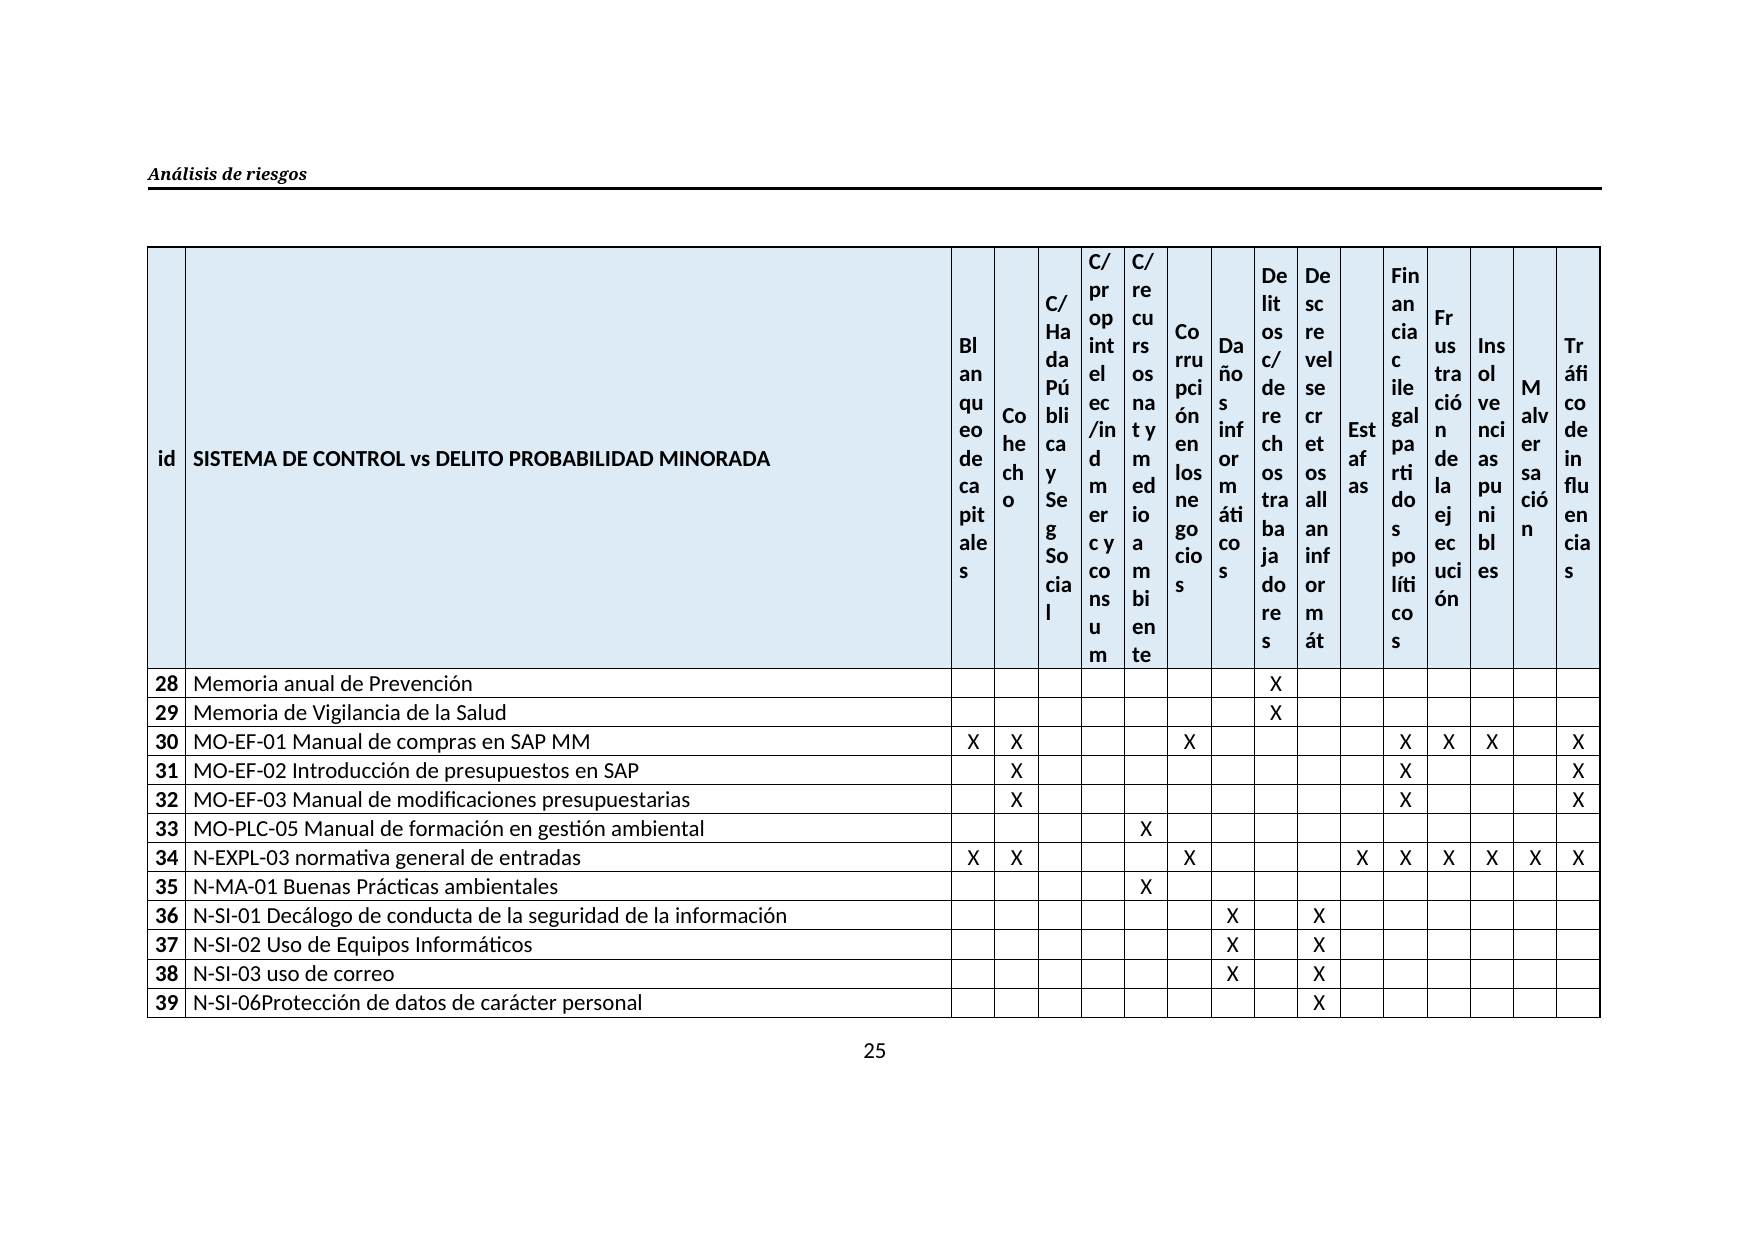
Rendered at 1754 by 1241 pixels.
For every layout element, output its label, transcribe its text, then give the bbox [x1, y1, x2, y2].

table_cell [995, 989, 1038, 1017]
table_cell [1557, 960, 1599, 987]
table_cell [1298, 669, 1340, 697]
table_cell [1082, 930, 1124, 958]
table_cell X [995, 785, 1038, 813]
table_cell [1471, 930, 1513, 958]
table_cell [1039, 843, 1081, 871]
table_cell [1168, 960, 1211, 987]
table_cell X [1298, 960, 1340, 987]
table_cell [1255, 756, 1297, 784]
table_cell X [1514, 843, 1556, 871]
table_cell N-SI-06Protección de datos de carácter personal [186, 989, 951, 1017]
table_cell X [1298, 901, 1340, 929]
table_cell X [1298, 989, 1340, 1017]
table_header Insolvencias punibles [1471, 248, 1513, 668]
table_cell [1255, 727, 1297, 755]
table_cell [1557, 989, 1599, 1017]
table_cell [1039, 785, 1081, 813]
table_cell X [995, 756, 1038, 784]
table_cell [1514, 901, 1556, 929]
table_cell X [1557, 727, 1599, 755]
table_cell [1212, 756, 1254, 784]
table_cell [1212, 872, 1254, 900]
table_cell 34 [148, 843, 185, 871]
table_cell [1384, 901, 1427, 929]
table_header Daños informáticos [1212, 248, 1254, 668]
table_cell [1125, 785, 1167, 813]
table_cell [1082, 756, 1124, 784]
table_cell [952, 698, 994, 726]
table_cell [1168, 785, 1211, 813]
table_cell [1514, 698, 1556, 726]
table_cell [1298, 785, 1340, 813]
table_cell [1255, 930, 1297, 958]
table_cell X [1428, 727, 1470, 755]
table_cell [1384, 698, 1427, 726]
table_cell [1557, 814, 1599, 842]
table_cell [1082, 785, 1124, 813]
table_cell N-EXPL-03 normativa general de entradas [186, 843, 951, 871]
table_cell [995, 872, 1038, 900]
table_cell X [1212, 901, 1254, 929]
table_cell [1428, 960, 1470, 987]
table_cell [1514, 960, 1556, 987]
table_cell [1168, 872, 1211, 900]
table_cell [1471, 669, 1513, 697]
table_header Tráfico de influencias [1557, 248, 1599, 668]
table_cell [952, 814, 994, 842]
table_cell [1125, 698, 1167, 726]
table_cell [995, 698, 1038, 726]
table_cell [1255, 814, 1297, 842]
table_cell X [1298, 930, 1340, 958]
table_cell MO-EF-02 Introducción de presupuestos en SAP [186, 756, 951, 784]
table_cell X [1471, 727, 1513, 755]
table_cell [1428, 930, 1470, 958]
table_cell [1341, 698, 1383, 726]
table_cell [1471, 989, 1513, 1017]
table_cell [1082, 727, 1124, 755]
table_cell [1125, 930, 1167, 958]
table_cell 30 [148, 727, 185, 755]
table_cell [1125, 901, 1167, 929]
table_cell [1082, 989, 1124, 1017]
table_cell [1168, 756, 1211, 784]
table_cell [1341, 872, 1383, 900]
table_cell X [995, 727, 1038, 755]
table_cell [1471, 698, 1513, 726]
table_header id [148, 248, 185, 668]
table_cell [1125, 756, 1167, 784]
table_cell X [1212, 960, 1254, 987]
table_cell [1168, 989, 1211, 1017]
table_cell [1255, 901, 1297, 929]
table_cell [1471, 960, 1513, 987]
table_cell Memoria de Vigilancia de la Salud [186, 698, 951, 726]
table_cell [1168, 814, 1211, 842]
table_cell X [1384, 756, 1427, 784]
table_cell [1168, 698, 1211, 726]
table_cell [1082, 669, 1124, 697]
table_cell [1212, 989, 1254, 1017]
table_cell X [1125, 872, 1167, 900]
table_header Delitos c/ derechos trabajadores [1255, 248, 1297, 668]
table_cell 32 [148, 785, 185, 813]
table_cell [1039, 756, 1081, 784]
table_cell X [1168, 843, 1211, 871]
table_cell X [1168, 727, 1211, 755]
table_header SISTEMA DE CONTROL vs DELITO PROBABILIDAD MINORADA [186, 248, 951, 668]
table_cell X [1125, 814, 1167, 842]
table_cell [1514, 872, 1556, 900]
table_cell N-SI-01 Decálogo de conducta de la seguridad de la información [186, 901, 951, 929]
table_cell [995, 930, 1038, 958]
table_cell [1298, 872, 1340, 900]
table_cell [1298, 698, 1340, 726]
table_cell X [1212, 930, 1254, 958]
table_cell [1514, 756, 1556, 784]
table_cell [1039, 930, 1081, 958]
table_cell X [1255, 698, 1297, 726]
table_cell [1514, 785, 1556, 813]
table_cell [1341, 930, 1383, 958]
table_cell [995, 901, 1038, 929]
table_cell X [1557, 785, 1599, 813]
table_cell [995, 669, 1038, 697]
table_cell 28 [148, 669, 185, 697]
table_cell [1168, 930, 1211, 958]
table_cell X [1384, 727, 1427, 755]
table_cell 39 [148, 989, 185, 1017]
table_cell [1341, 669, 1383, 697]
table_cell [952, 872, 994, 900]
table_cell [1557, 901, 1599, 929]
table_cell [1471, 814, 1513, 842]
table_cell X [952, 843, 994, 871]
table_cell [1255, 843, 1297, 871]
table_cell [1168, 669, 1211, 697]
table_cell [1557, 669, 1599, 697]
table_cell [1384, 669, 1427, 697]
table_cell [1082, 843, 1124, 871]
table_cell [1212, 785, 1254, 813]
table_cell [1212, 669, 1254, 697]
table_cell [1514, 814, 1556, 842]
table_cell [952, 930, 994, 958]
table_cell [1255, 785, 1297, 813]
table_cell [952, 785, 994, 813]
table_cell [1298, 727, 1340, 755]
table_cell [1557, 930, 1599, 958]
table_cell [1168, 901, 1211, 929]
table_header C/ Hada Pública y Seg Social [1039, 248, 1081, 668]
table_cell [1082, 814, 1124, 842]
table_header Financiac ilegal partidos políticos [1384, 248, 1427, 668]
table_cell X [1384, 785, 1427, 813]
table_cell [952, 989, 994, 1017]
table_cell [1039, 669, 1081, 697]
table_cell [1514, 669, 1556, 697]
table_cell [1341, 960, 1383, 987]
table_cell [1428, 814, 1470, 842]
table_cell [1514, 727, 1556, 755]
table_cell 36 [148, 901, 185, 929]
table_cell [1039, 698, 1081, 726]
table_cell 31 [148, 756, 185, 784]
table_cell [1341, 989, 1383, 1017]
table_cell [1428, 698, 1470, 726]
table_cell [1298, 814, 1340, 842]
table_cell [1557, 872, 1599, 900]
table_cell [1341, 756, 1383, 784]
table_header C/ recursos nat y medio ambiente [1125, 248, 1167, 668]
table_cell [1471, 872, 1513, 900]
table_cell N-SI-03 uso de correo [186, 960, 951, 987]
table_cell [1298, 843, 1340, 871]
table_cell [1212, 843, 1254, 871]
table_cell [1125, 669, 1167, 697]
table_cell [1471, 785, 1513, 813]
table_cell [1255, 872, 1297, 900]
table_cell [1298, 756, 1340, 784]
table_cell [1125, 989, 1167, 1017]
table_cell X [1428, 843, 1470, 871]
table_cell [1384, 930, 1427, 958]
table_cell [1082, 960, 1124, 987]
table_header C/prop intelec/ind merc y consum [1082, 248, 1124, 668]
table_cell [1384, 872, 1427, 900]
table_cell [1428, 872, 1470, 900]
table_cell [952, 901, 994, 929]
table_cell N-SI-02 Uso de Equipos Informáticos [186, 930, 951, 958]
table_cell [1082, 698, 1124, 726]
table_cell X [1255, 669, 1297, 697]
table_cell [1039, 872, 1081, 900]
table_cell MO-EF-01 Manual de compras en SAP MM [186, 727, 951, 755]
table_cell X [1384, 843, 1427, 871]
table_header Malversación [1514, 248, 1556, 668]
table_cell [1428, 785, 1470, 813]
table_cell [1428, 989, 1470, 1017]
table_cell [995, 814, 1038, 842]
table_cell Memoria anual de Prevención [186, 669, 951, 697]
table_header Estafas [1341, 248, 1383, 668]
table_cell 35 [148, 872, 185, 900]
table_cell [1384, 960, 1427, 987]
table_cell MO-EF-03 Manual de modificaciones presupuestarias [186, 785, 951, 813]
table_cell X [1557, 843, 1599, 871]
table_cell [1384, 814, 1427, 842]
table_cell [1341, 785, 1383, 813]
table_header Desc revel secretos allan informát [1298, 248, 1340, 668]
table_cell [1341, 814, 1383, 842]
table_cell X [1557, 756, 1599, 784]
table_cell [1125, 960, 1167, 987]
table_cell [1212, 727, 1254, 755]
table_cell [1428, 669, 1470, 697]
table_cell [1514, 989, 1556, 1017]
table_header Corrupción en los negocios [1168, 248, 1211, 668]
table_cell [1082, 901, 1124, 929]
table_cell X [1471, 843, 1513, 871]
table_header Frustración de la ejecución [1428, 248, 1470, 668]
table_cell [1341, 901, 1383, 929]
table_cell [1471, 901, 1513, 929]
table_cell [952, 756, 994, 784]
table_cell [1125, 843, 1167, 871]
table_cell [1384, 989, 1427, 1017]
table_cell N-MA-01 Buenas Prácticas ambientales [186, 872, 951, 900]
table_cell [1428, 901, 1470, 929]
table_cell 29 [148, 698, 185, 726]
table_cell 37 [148, 930, 185, 958]
table_cell [1082, 872, 1124, 900]
table_cell [1471, 756, 1513, 784]
table_cell [952, 669, 994, 697]
table_header Blanqueo de capitales [952, 248, 994, 668]
table_cell X [995, 843, 1038, 871]
table_cell [1039, 960, 1081, 987]
table_cell [1255, 989, 1297, 1017]
table_cell [1255, 960, 1297, 987]
table_cell 38 [148, 960, 185, 987]
table_cell [1212, 698, 1254, 726]
table_cell [1039, 727, 1081, 755]
table_header Cohecho [995, 248, 1038, 668]
table_cell [1341, 727, 1383, 755]
table_cell X [952, 727, 994, 755]
table_cell MO-PLC-05 Manual de formación en gestión ambiental [186, 814, 951, 842]
table_cell X [1341, 843, 1383, 871]
table_cell [1039, 989, 1081, 1017]
table_cell [1514, 930, 1556, 958]
table_cell [1125, 727, 1167, 755]
table_cell [952, 960, 994, 987]
table_cell 33 [148, 814, 185, 842]
table_cell [995, 960, 1038, 987]
table_cell [1212, 814, 1254, 842]
table_cell [1557, 698, 1599, 726]
table_cell [1428, 756, 1470, 784]
table_cell [1039, 814, 1081, 842]
table_cell [1039, 901, 1081, 929]
